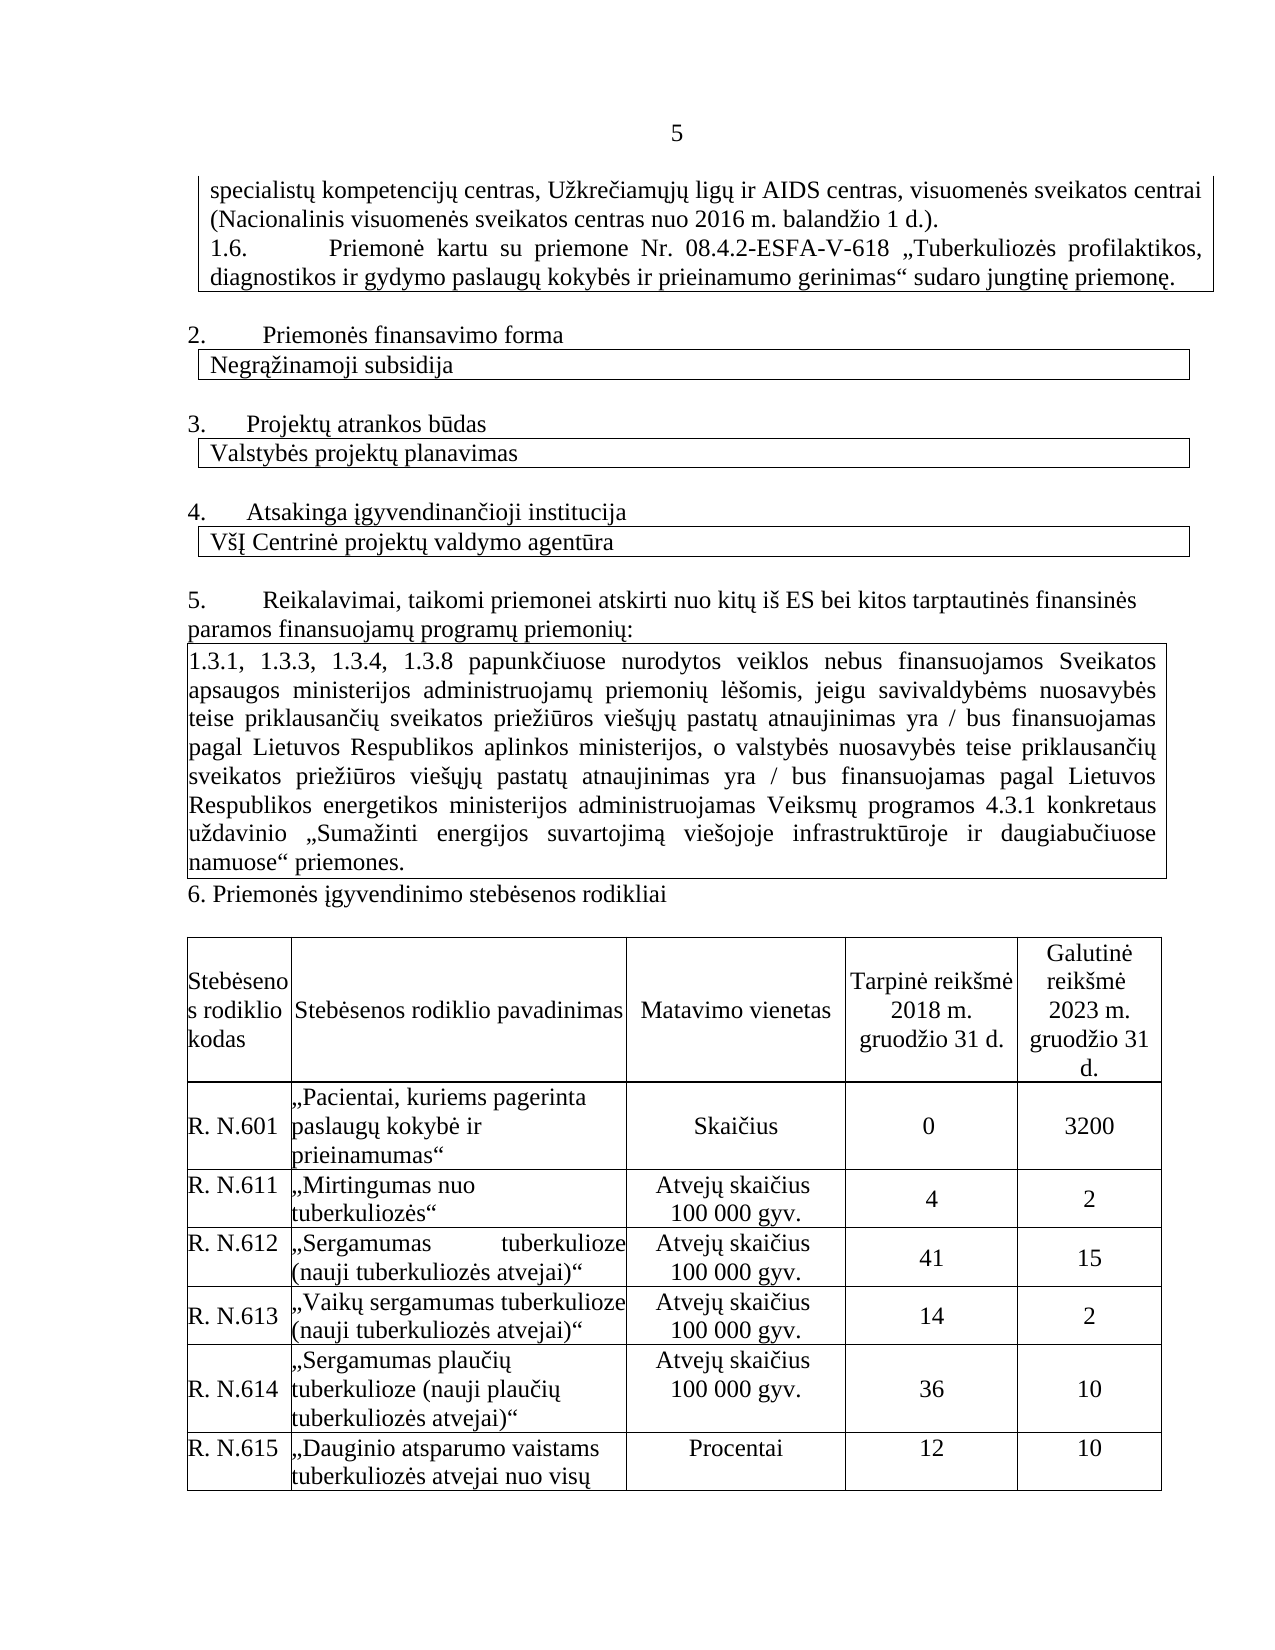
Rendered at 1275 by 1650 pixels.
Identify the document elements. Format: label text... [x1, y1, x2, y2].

table_cell 15 [1018, 1228, 1161, 1286]
table_cell Atvejų skaičius 100 000 gyv. [627, 1170, 845, 1227]
table_cell 10 [1018, 1345, 1161, 1432]
table_cell 3200 [1018, 1083, 1161, 1169]
table_cell Procentai [627, 1433, 845, 1490]
table_cell R. N.614 [188, 1345, 291, 1432]
table_cell 12 [846, 1433, 1017, 1490]
table_cell Atvejų skaičius 100 000 gyv. [627, 1287, 845, 1344]
table_cell Atvejų skaičius 100 000 gyv. [627, 1228, 845, 1286]
text 3. Projektų atrankos būdas [187, 409, 1167, 437]
table_cell R. N.613 [188, 1287, 291, 1344]
table_cell 41 [846, 1228, 1017, 1286]
table_header Stebėsenos rodiklio kodas [188, 938, 291, 1081]
text 1.3.1, 1.3.3, 1.3.4, 1.3.8 papunkčiuose nurodytos veiklos nebus finansuojamos Sveikatos apsaugos ministerijos administruojamų priemonių lėšomis, jeigu savivaldybėms nuosavybės teise priklausančių sveikatos priežiūros viešųjų pastatų atnaujinimas yra / bus finansuojamas pagal Lietuvos Respublikos aplinkos ministerijos, o valstybės nuosavybės teise priklausančių sveikatos priežiūros viešųjų pastatų atnaujinimas yra / bus finansuojamas pagal Lietuvos Respublikos energetikos ministerijos administruojamas Veiksmų programos 4.3.1 konkretaus uždavinio „Sumažinti energijos suvartojimą viešojoje infrastruktūroje ir daugiabučiuose namuose“ priemones. [188, 644, 1166, 878]
table_cell „Sergamumas tuberkulioze (nauji tuberkuliozės atvejai)“ [292, 1228, 626, 1286]
table_header Valstybės projektų planavimas [199, 439, 1189, 467]
table_cell R. N.615 [188, 1433, 291, 1490]
table_cell R. N.601 [188, 1083, 291, 1169]
table_cell „Vaikų sergamumas tuberkulioze (nauji tuberkuliozės atvejai)“ [292, 1287, 626, 1344]
table_cell „Pacientai, kuriems pagerinta paslaugų kokybė ir prieinamumas“ [292, 1083, 626, 1169]
table_header Matavimo vienetas [627, 938, 845, 1081]
table_cell 2 [1018, 1287, 1161, 1344]
table_cell 2 [1018, 1170, 1161, 1227]
table_header Negrąžinamoji subsidija [199, 350, 1189, 379]
table_cell 36 [846, 1345, 1017, 1432]
table_cell R. N.611 [188, 1170, 291, 1227]
table_cell R. N.612 [188, 1228, 291, 1286]
text 2. Priemonės finansavimo forma [187, 320, 1167, 349]
table_cell 14 [846, 1287, 1017, 1344]
table_cell specialistų kompetencijų centras, Užkrečiamųjų ligų ir AIDS centras, visuomenės sveikatos centrai (Nacionalinis visuomenės sveikatos centras nuo 2016 m. balandžio 1 d.). [199, 176, 1213, 233]
table_header Stebėsenos rodiklio pavadinimas [292, 938, 626, 1081]
text 6. Priemonės įgyvendinimo stebėsenos rodikliai [187, 879, 1167, 908]
table_cell 1.6. Priemonė kartu su priemone Nr. 08.4.2-ESFA-V-618 „Tuberkuliozės profilaktikos, diagnostikos ir gydymo paslaugų kokybės ir prieinamumo gerinimas“ sudaro jungtinę priemonę. [199, 233, 1213, 291]
table_header Tarpinė reikšmė 2018 m. gruodžio 31 d. [846, 938, 1017, 1081]
table_cell Skaičius [627, 1083, 845, 1169]
table_cell 4 [846, 1170, 1017, 1227]
table_cell „Sergamumas plaučių tuberkulioze (nauji plaučių tuberkuliozės atvejai)“ [292, 1345, 626, 1432]
text 4. Atsakinga įgyvendinančioji institucija [187, 497, 1167, 526]
table_header VšĮ Centrinė projektų valdymo agentūra [199, 527, 1189, 556]
table_header Galutinė reikšmė 2023 m. gruodžio 31 d. [1018, 938, 1161, 1081]
table_cell 10 [1018, 1433, 1161, 1490]
text 5. Reikalavimai, taikomi priemonei atskirti nuo kitų iš ES bei kitos tarptautinės finansinės paramos finansuojamų programų priemonių: [187, 585, 1167, 643]
table_cell 0 [846, 1083, 1017, 1169]
table_cell „Dauginio atsparumo vaistams tuberkuliozės atvejai nuo visų [292, 1433, 626, 1490]
table_cell „Mirtingumas nuo tuberkuliozės“ [292, 1170, 626, 1227]
table_cell Atvejų skaičius 100 000 gyv. [627, 1345, 845, 1432]
